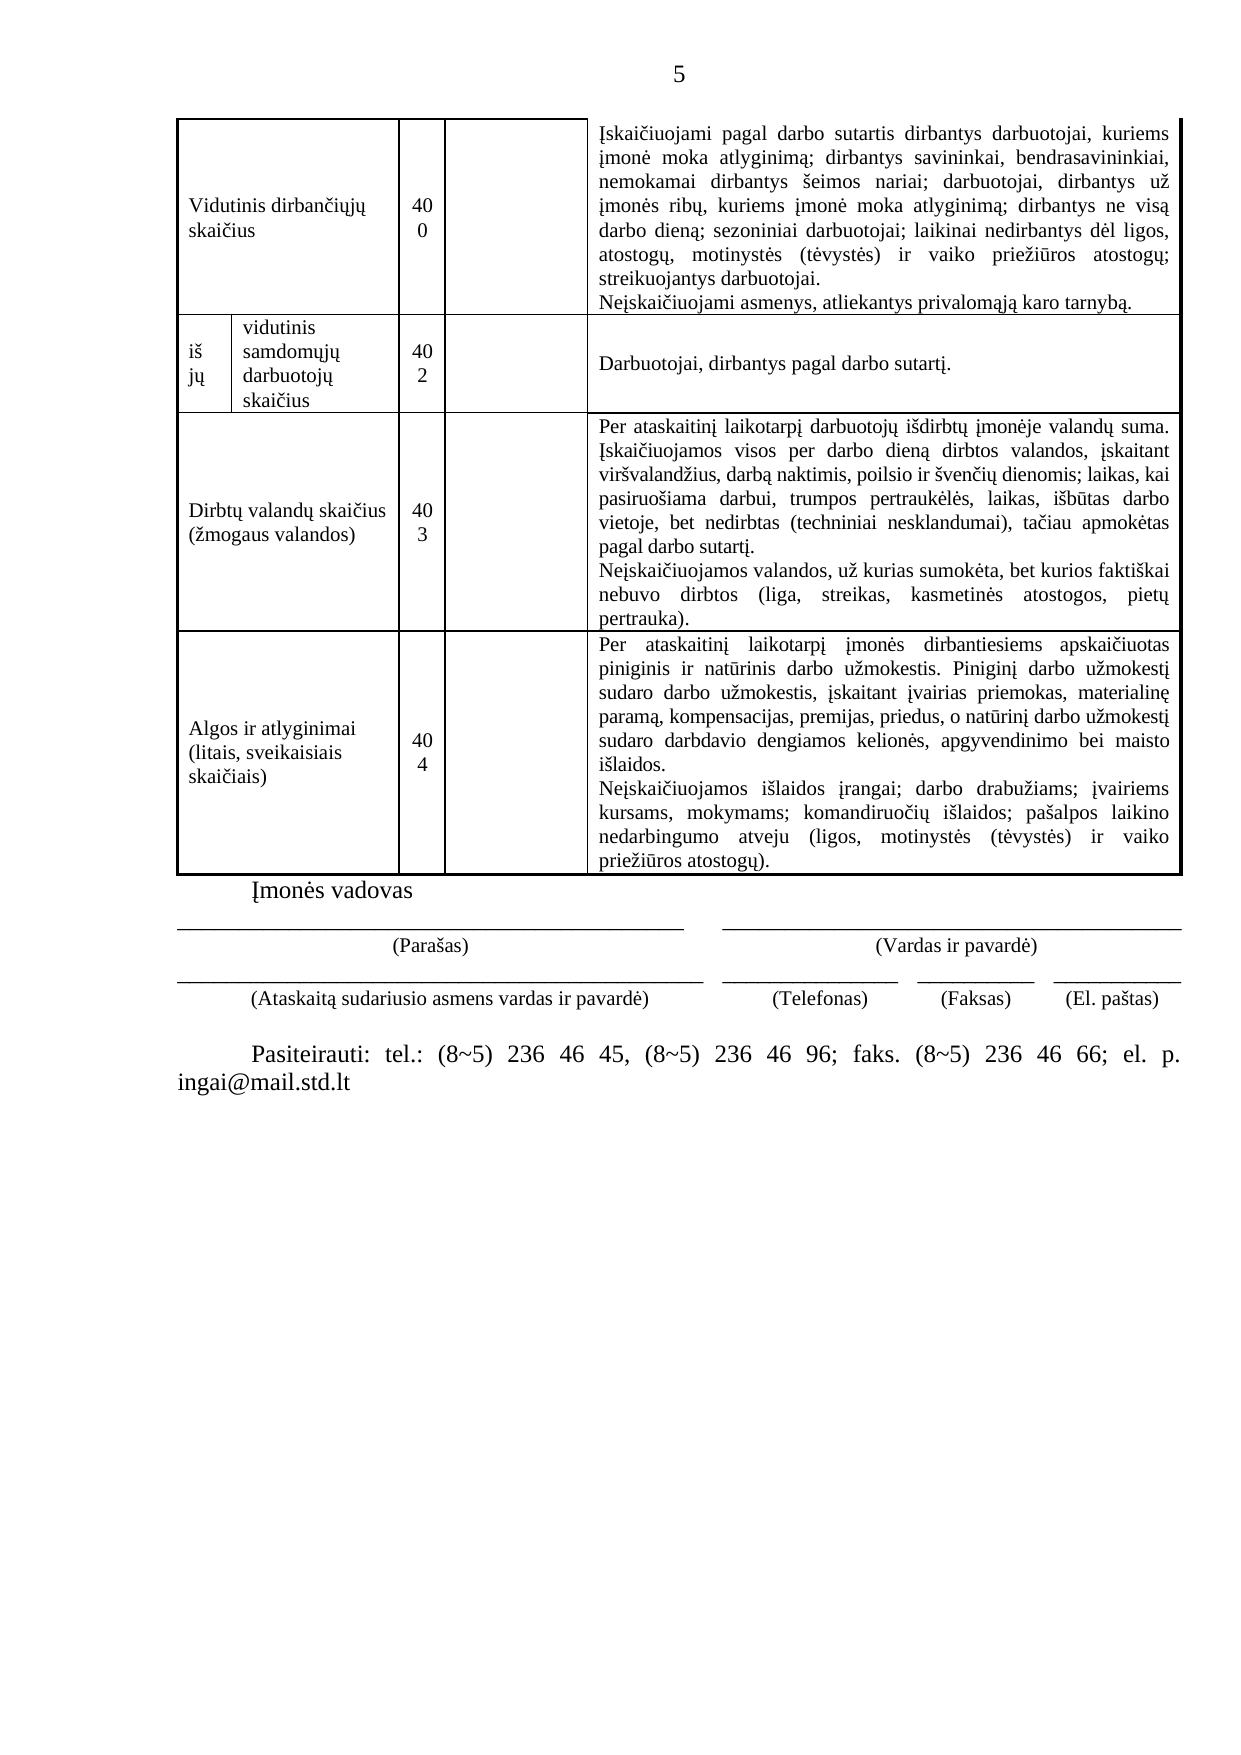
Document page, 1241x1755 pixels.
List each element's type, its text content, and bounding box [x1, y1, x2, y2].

table_cell Per ataskaitinį laikotarpį darbuotojų išdirbtų įmonėje valandų suma. Įskaičiuojamos visos per darbo dieną dirbtos valandos, įskaitant viršvalandžius, darbą naktimis, poilsio ir švenčių dienomis; laikas, kai pasiruošiama darbui, trumpos pertraukėlės, laikas, išbūtas darbo vietoje, bet nedirbtas (techniniai nesklandumai), tačiau apmokėtas pagal darbo sutartį. Neįskaičiuojamos valandos, už kurias sumokėta, bet kurios faktiškai nebuvo dirbtos (liga, streikas, kasmetinės atostogos, pietų pertrauka). [588, 414, 1179, 630]
table_cell vidutinis samdomųjų darbuotojų skaičius [232, 315, 398, 412]
table_cell iš jų [179, 315, 231, 412]
table_cell [446, 120, 587, 314]
table_cell Per ataskaitinį laikotarpį įmonės dirbantiesiems apskaičiuotas piniginis ir natūrinis darbo užmokestis. Piniginį darbo užmokestį sudaro darbo užmokestis, įskaitant įvairias priemokas, materialinę paramą, kompensacijas, premijas, priedus, o natūrinį darbo užmokestį sudaro darbdavio dengiamos kelionės, apgyvendinimo bei maisto išlaidos. Neįskaičiuojamos išlaidos įrangai; darbo drabužiams; įvairiems kursams, mokymams; komandiruočių išlaidos; pašalpos laikino nedarbingumo atveju (ligos, motinystės (tėvystės) ir vaiko priežiūros atostogų). [588, 632, 1179, 872]
text (Ataskaitą sudariusio asmens vardas ir pavardė) (Telefonas) (Faksas) (El. paštas) [177, 986, 1181, 1010]
table_cell Algos ir atlyginimai (litais, sveikaisiais skaičiais) [179, 632, 398, 872]
table_cell [446, 413, 587, 630]
text Įmonės vadovas [177, 876, 1181, 904]
text (Parašas) (Vardas ir pavardė) [177, 933, 1181, 957]
table_cell Įskaičiuojami pagal darbo sutartis dirbantys darbuotojai, kuriems įmonė moka atlyginimą; dirbantys savininkai, bendrasavininkiai, nemokamai dirbantys šeimos nariai; darbuotojai, dirbantys už įmonės ribų, kuriems įmonė moka atlyginimą; dirbantys ne visą darbo dieną; sezoniniai darbuotojai; laikinai nedirbantys dėl ligos, atostogų, motinystės (tėvystės) ir vaiko priežiūros atostogų; streikuojantys darbuotojai. Neįskaičiuojami asmenys, atliekantys privalomąją karo tarnybą. [588, 118, 1179, 314]
table_cell [446, 315, 587, 412]
table_cell Vidutinis dirbančiųjų skaičius [179, 120, 398, 314]
table_cell Darbuotojai, dirbantys pagal darbo sutartį. [588, 315, 1179, 412]
table_cell 400 [400, 120, 444, 314]
text pasiteirauti: tel.: (8~5) 236 46 45, (8~5) 236 46 96; faks. (8~5) 236 46 66; el. p. ingai@mail.std.lt [177, 1039, 1181, 1096]
table_cell [446, 632, 587, 872]
table_cell Dirbtų valandų skaičius (žmogaus valandos) [179, 413, 398, 630]
table_cell 402 [400, 315, 444, 412]
table_cell 403 [400, 413, 444, 630]
table_cell 404 [400, 632, 444, 872]
